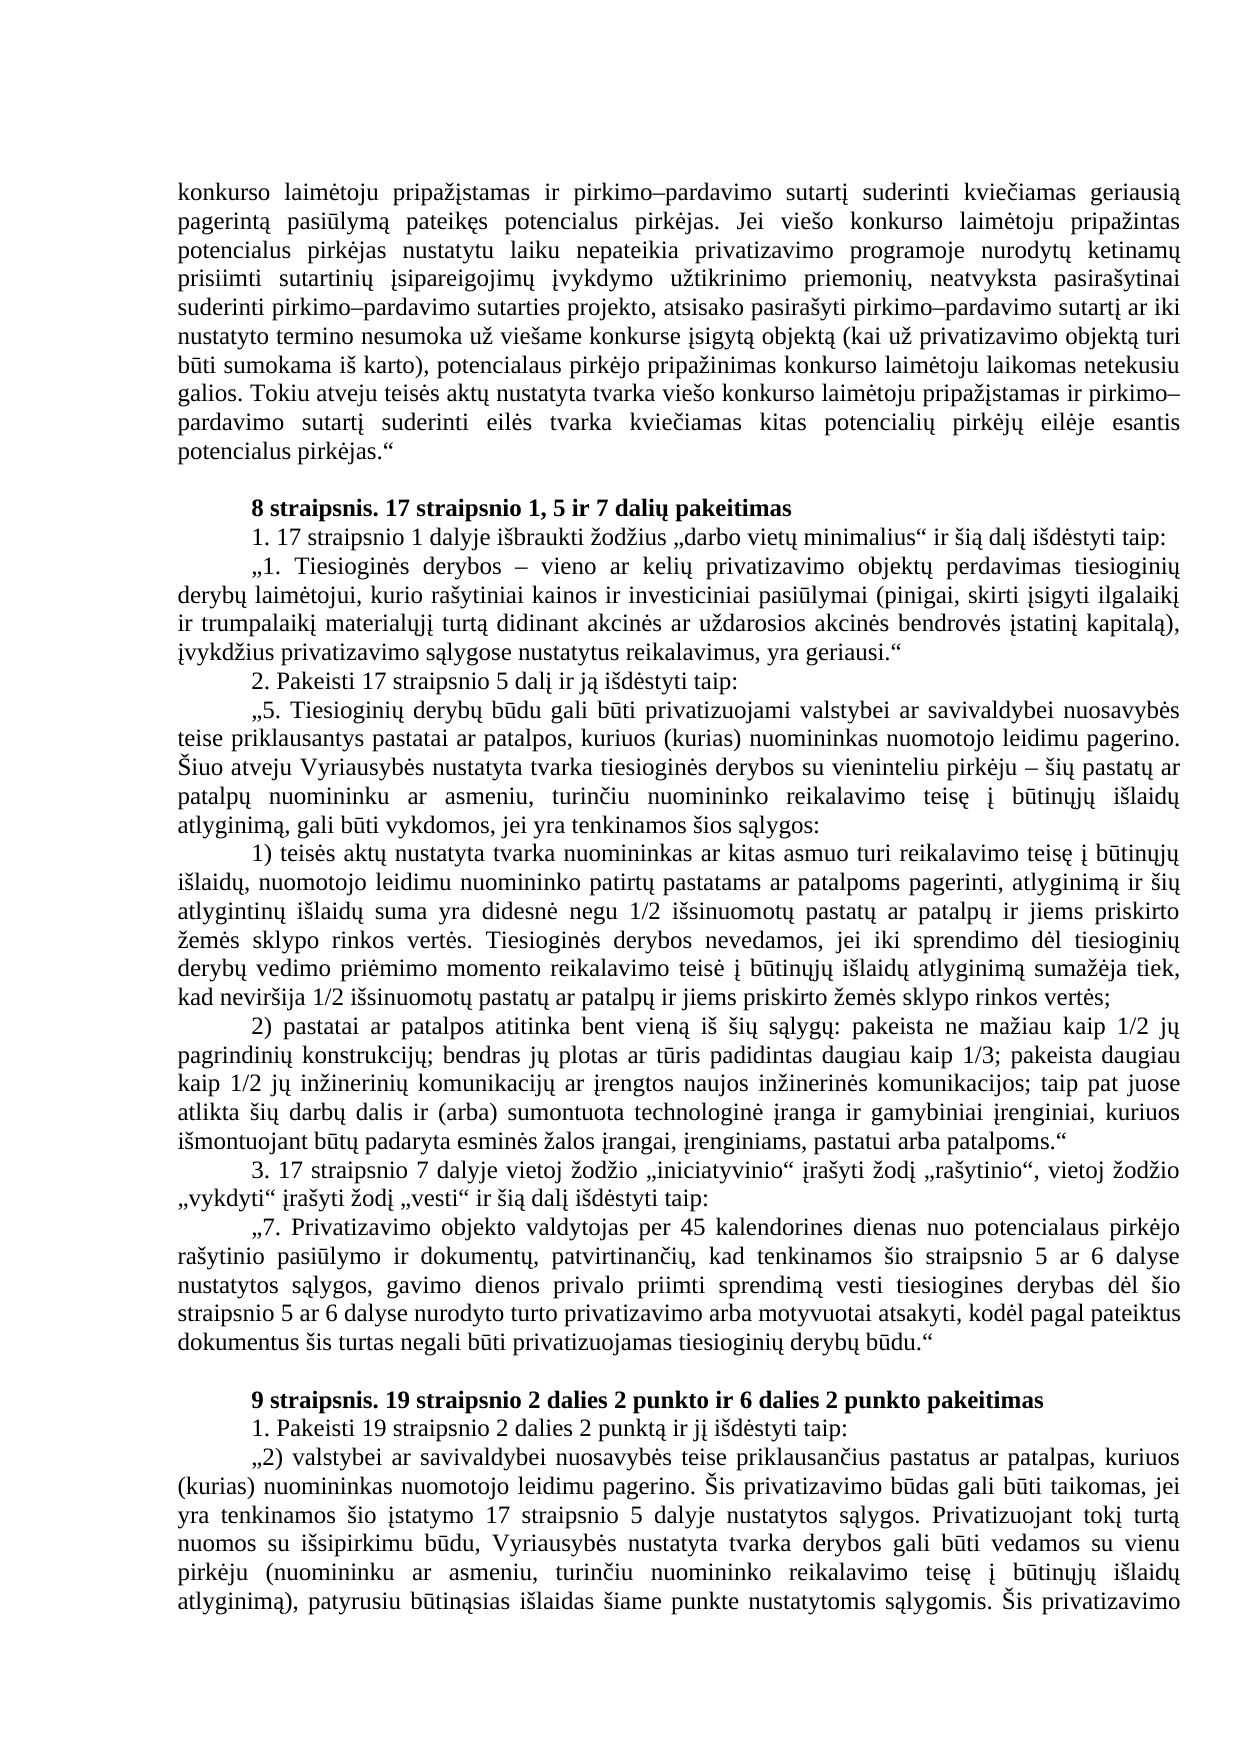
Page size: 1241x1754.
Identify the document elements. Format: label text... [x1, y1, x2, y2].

text 1. 17 straipsnio 1 dalyje išbraukti žodžius „darbo vietų minimalius“ ir šią dalį išdėstyti taip: [177, 522, 1181, 551]
text „1. Tiesioginės derybos – vieno ar kelių privatizavimo objektų perdavimas tiesioginių derybų laimėtojui, kurio rašytiniai kainos ir investiciniai pasiūlymai (pinigai, skirti įsigyti ilgalaikį ir trumpalaikį materialųjį turtą didinant akcinės ar uždarosios akcinės bendrovės įstatinį kapitalą), įvykdžius privatizavimo sąlygose nustatytus reikalavimus, yra geriausi.“ [177, 551, 1181, 666]
text „5. Tiesioginių derybų būdu gali būti privatizuojami valstybei ar savivaldybei nuosavybės teise priklausantys pastatai ar patalpos, kuriuos (kurias) nuomininkas nuomotojo leidimu pagerino. Šiuo atveju Vyriausybės nustatyta tvarka tiesioginės derybos su vieninteliu pirkėju – šių pastatų ar patalpų nuomininku ar asmeniu, turinčiu nuomininko reikalavimo teisę į būtinųjų išlaidų atlyginimą, gali būti vykdomos, jei yra tenkinamos šios sąlygos: [177, 695, 1181, 838]
text 9 straipsnis. 19 straipsnio 2 dalies 2 punkto ir 6 dalies 2 punkto pakeitimas [177, 1385, 1181, 1413]
text 2) pastatai ar patalpos atitinka bent vieną iš šių sąlygų: pakeista ne mažiau kaip 1/2 jų pagrindinių konstrukcijų; bendras jų plotas ar tūris padidintas daugiau kaip 1/3; pakeista daugiau kaip 1/2 jų inžinerinių komunikacijų ar įrengtos naujos inžinerinės komunikacijos; taip pat juose atlikta šių darbų dalis ir (arba) sumontuota technologinė įranga ir gamybiniai įrenginiai, kuriuos išmontuojant būtų padaryta esminės žalos įrangai, įrenginiams, pastatui arba patalpoms.“ [177, 1011, 1181, 1155]
text „2) valstybei ar savivaldybei nuosavybės teise priklausančius pastatus ar patalpas, kuriuos (kurias) nuomininkas nuomotojo leidimu pagerino. Šis privatizavimo būdas gali būti taikomas, jei yra tenkinamos šio įstatymo 17 straipsnio 5 dalyje nustatytos sąlygos. Privatizuojant tokį turtą nuomos su išsipirkimu būdu, Vyriausybės nustatyta tvarka derybos gali būti vedamos su vienu pirkėju (nuomininku ar asmeniu, turinčiu nuomininko reikalavimo teisę į būtinųjų išlaidų atlyginimą), patyrusiu būtinąsias išlaidas šiame punkte nustatytomis sąlygomis. Šis privatizavimo [177, 1442, 1181, 1615]
text 2. Pakeisti 17 straipsnio 5 dalį ir ją išdėstyti taip: [177, 666, 1181, 695]
text 8 straipsnis. 17 straipsnio 1, 5 ir 7 dalių pakeitimas [177, 493, 1181, 522]
text 1) teisės aktų nustatyta tvarka nuomininkas ar kitas asmuo turi reikalavimo teisę į būtinųjų išlaidų, nuomotojo leidimu nuomininko patirtų pastatams ar patalpoms pagerinti, atlyginimą ir šių atlygintinų išlaidų suma yra didesnė negu 1/2 išsinuomotų pastatų ar patalpų ir jiems priskirto žemės sklypo rinkos vertės. Tiesioginės derybos nevedamos, jei iki sprendimo dėl tiesioginių derybų vedimo priėmimo momento reikalavimo teisė į būtinųjų išlaidų atlyginimą sumažėja tiek, kad neviršija 1/2 išsinuomotų pastatų ar patalpų ir jiems priskirto žemės sklypo rinkos vertės; [177, 838, 1181, 1011]
text 1. Pakeisti 19 straipsnio 2 dalies 2 punktą ir jį išdėstyti taip: [177, 1413, 1181, 1442]
text 3. 17 straipsnio 7 dalyje vietoj žodžio „iniciatyvinio“ įrašyti žodį „rašytinio“, vietoj žodžio „vykdyti“ įrašyti žodį „vesti“ ir šią dalį išdėstyti taip: [177, 1155, 1181, 1212]
text konkurso laimėtoju pripažįstamas ir pirkimo–pardavimo sutartį suderinti kviečiamas geriausią pagerintą pasiūlymą pateikęs potencialus pirkėjas. Jei viešo konkurso laimėtoju pripažintas potencialus pirkėjas nustatytu laiku nepateikia privatizavimo programoje nurodytų ketinamų prisiimti sutartinių įsipareigojimų įvykdymo užtikrinimo priemonių, neatvyksta pasirašytinai suderinti pirkimo–pardavimo sutarties projekto, atsisako pasirašyti pirkimo–pardavimo sutartį ar iki nustatyto termino nesumoka už viešame konkurse įsigytą objektą (kai už privatizavimo objektą turi būti sumokama iš karto), potencialaus pirkėjo pripažinimas konkurso laimėtoju laikomas netekusiu galios. Tokiu atveju teisės aktų nustatyta tvarka viešo konkurso laimėtoju pripažįstamas ir pirkimo–pardavimo sutartį suderinti eilės tvarka kviečiamas kitas potencialių pirkėjų eilėje esantis potencialus pirkėjas.“ [177, 177, 1181, 465]
text „7. Privatizavimo objekto valdytojas per 45 kalendorines dienas nuo potencialaus pirkėjo rašytinio pasiūlymo ir dokumentų, patvirtinančių, kad tenkinamos šio straipsnio 5 ar 6 dalyse nustatytos sąlygos, gavimo dienos privalo priimti sprendimą vesti tiesiogines derybas dėl šio straipsnio 5 ar 6 dalyse nurodyto turto privatizavimo arba motyvuotai atsakyti, kodėl pagal pateiktus dokumentus šis turtas negali būti privatizuojamas tiesioginių derybų būdu.“ [177, 1212, 1181, 1356]
